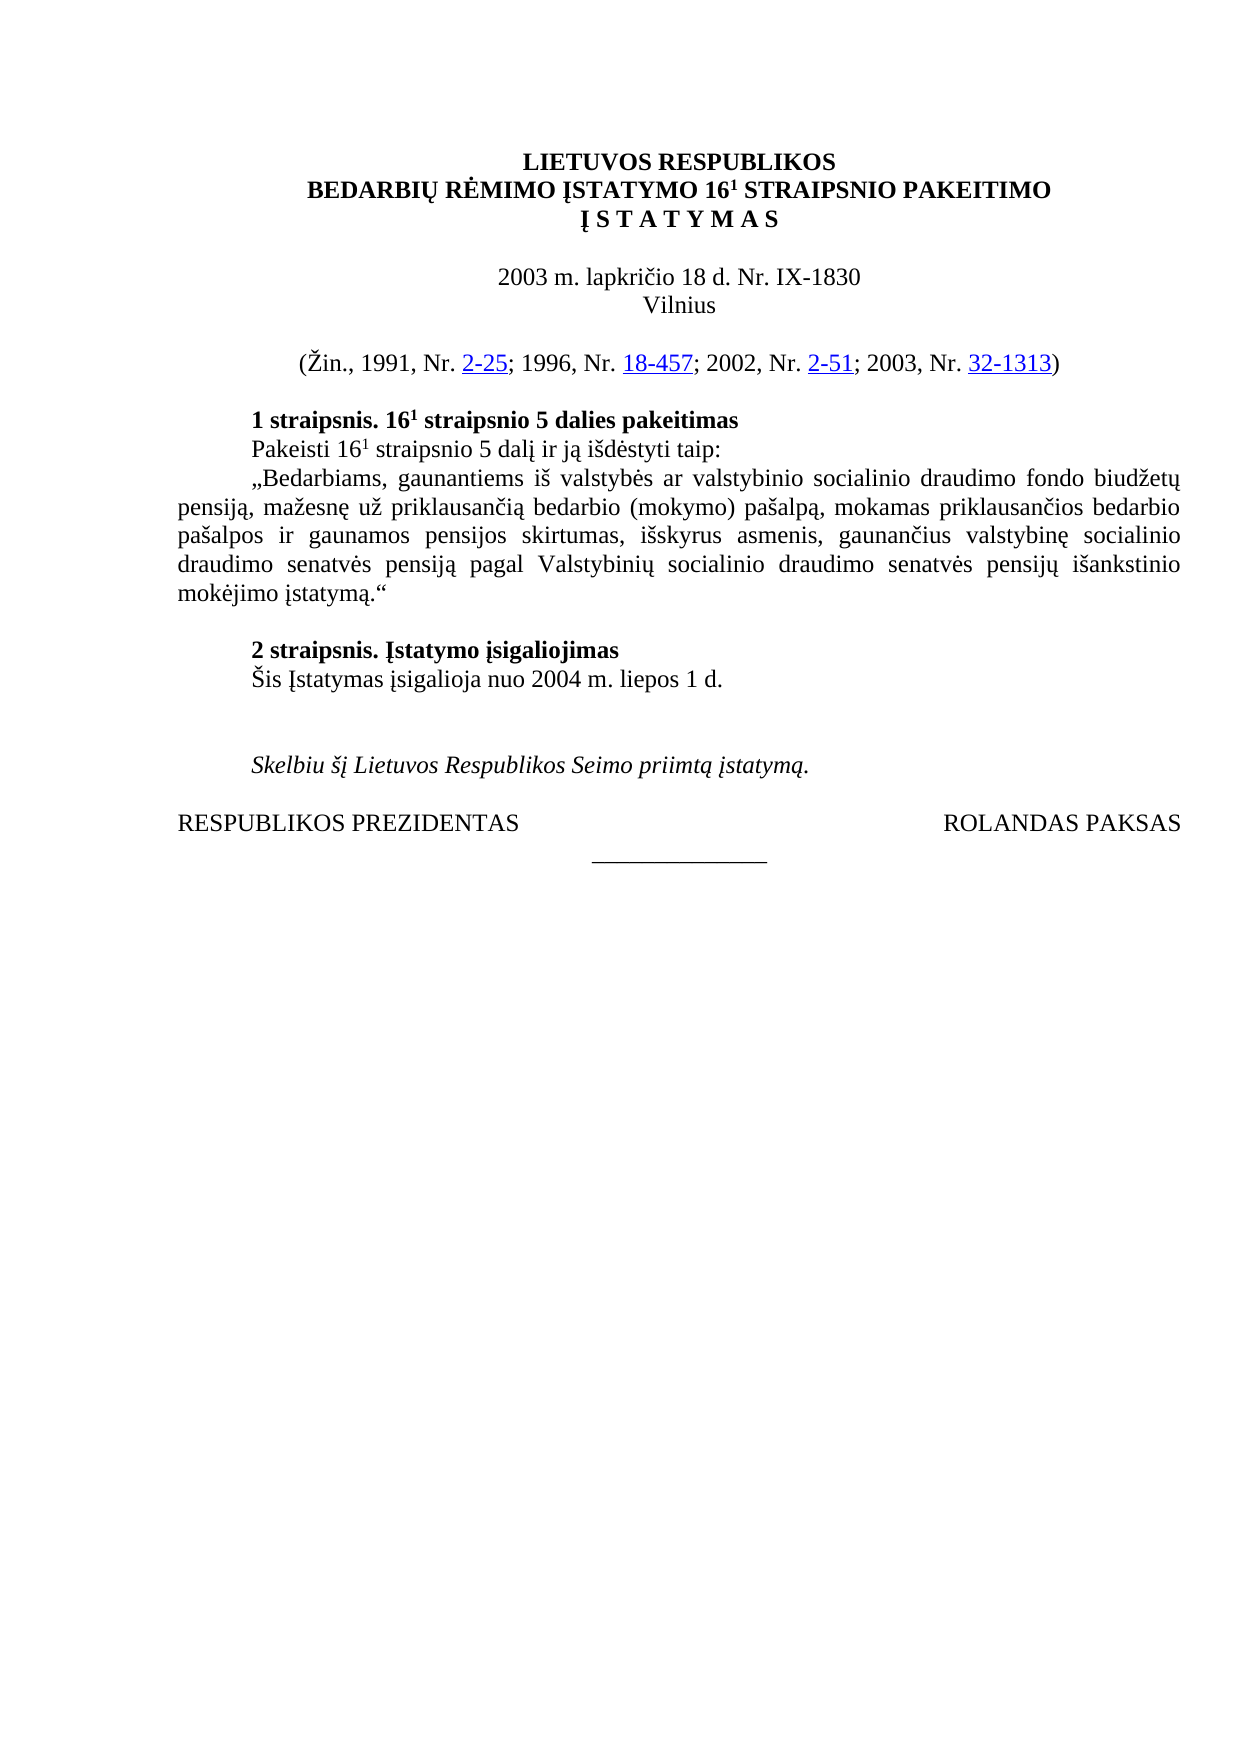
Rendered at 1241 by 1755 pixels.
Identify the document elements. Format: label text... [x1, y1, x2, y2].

text 2 straipsnis. Įstatymo įsigaliojimas [177, 636, 1181, 664]
text RESPUBLIKOS PREZIDENTAS ROLANDAS PAKSAS [177, 808, 1181, 837]
text Vilnius [177, 291, 1181, 319]
text 2003 m. lapkričio 18 d. Nr. IX-1830 [177, 262, 1181, 291]
text 1 straipsnis. 161 straipsnio 5 dalies pakeitimas [177, 406, 1181, 434]
text ______________ [177, 837, 1181, 866]
text „Bedarbiams, gaunantiems iš valstybės ar valstybinio socialinio draudimo fondo biudžetų pensiją, mažesnę už priklausančią bedarbio (mokymo) pašalpą, mokamas priklausančios bedarbio pašalpos ir gaunamos pensijos skirtumas, išskyrus asmenis, gaunančius valstybinę socialinio draudimo senatvės pensiją pagal Valstybinių socialinio draudimo senatvės pensijų išankstinio mokėjimo įstatymą.“ [177, 463, 1181, 607]
text BEDARBIŲ RĖMIMO ĮSTATYMO 161 STRAIPSNIO PAKEITIMO [177, 176, 1181, 204]
text Pakeisti 161 straipsnio 5 dalį ir ją išdėstyti taip: [177, 434, 1181, 463]
text Skelbiu šį Lietuvos Respublikos Seimo priimtą įstatymą. [177, 751, 1181, 779]
text LIETUVOS RESPUBLIKOS [177, 147, 1181, 176]
text (Žin., 1991, Nr. 2-25; 1996, Nr. 18-457; 2002, Nr. 2-51; 2003, Nr. 32-1313) [177, 348, 1181, 377]
text Į S T A T Y M A S [177, 204, 1181, 233]
text Šis Įstatymas įsigalioja nuo 2004 m. liepos 1 d. [177, 664, 1181, 693]
